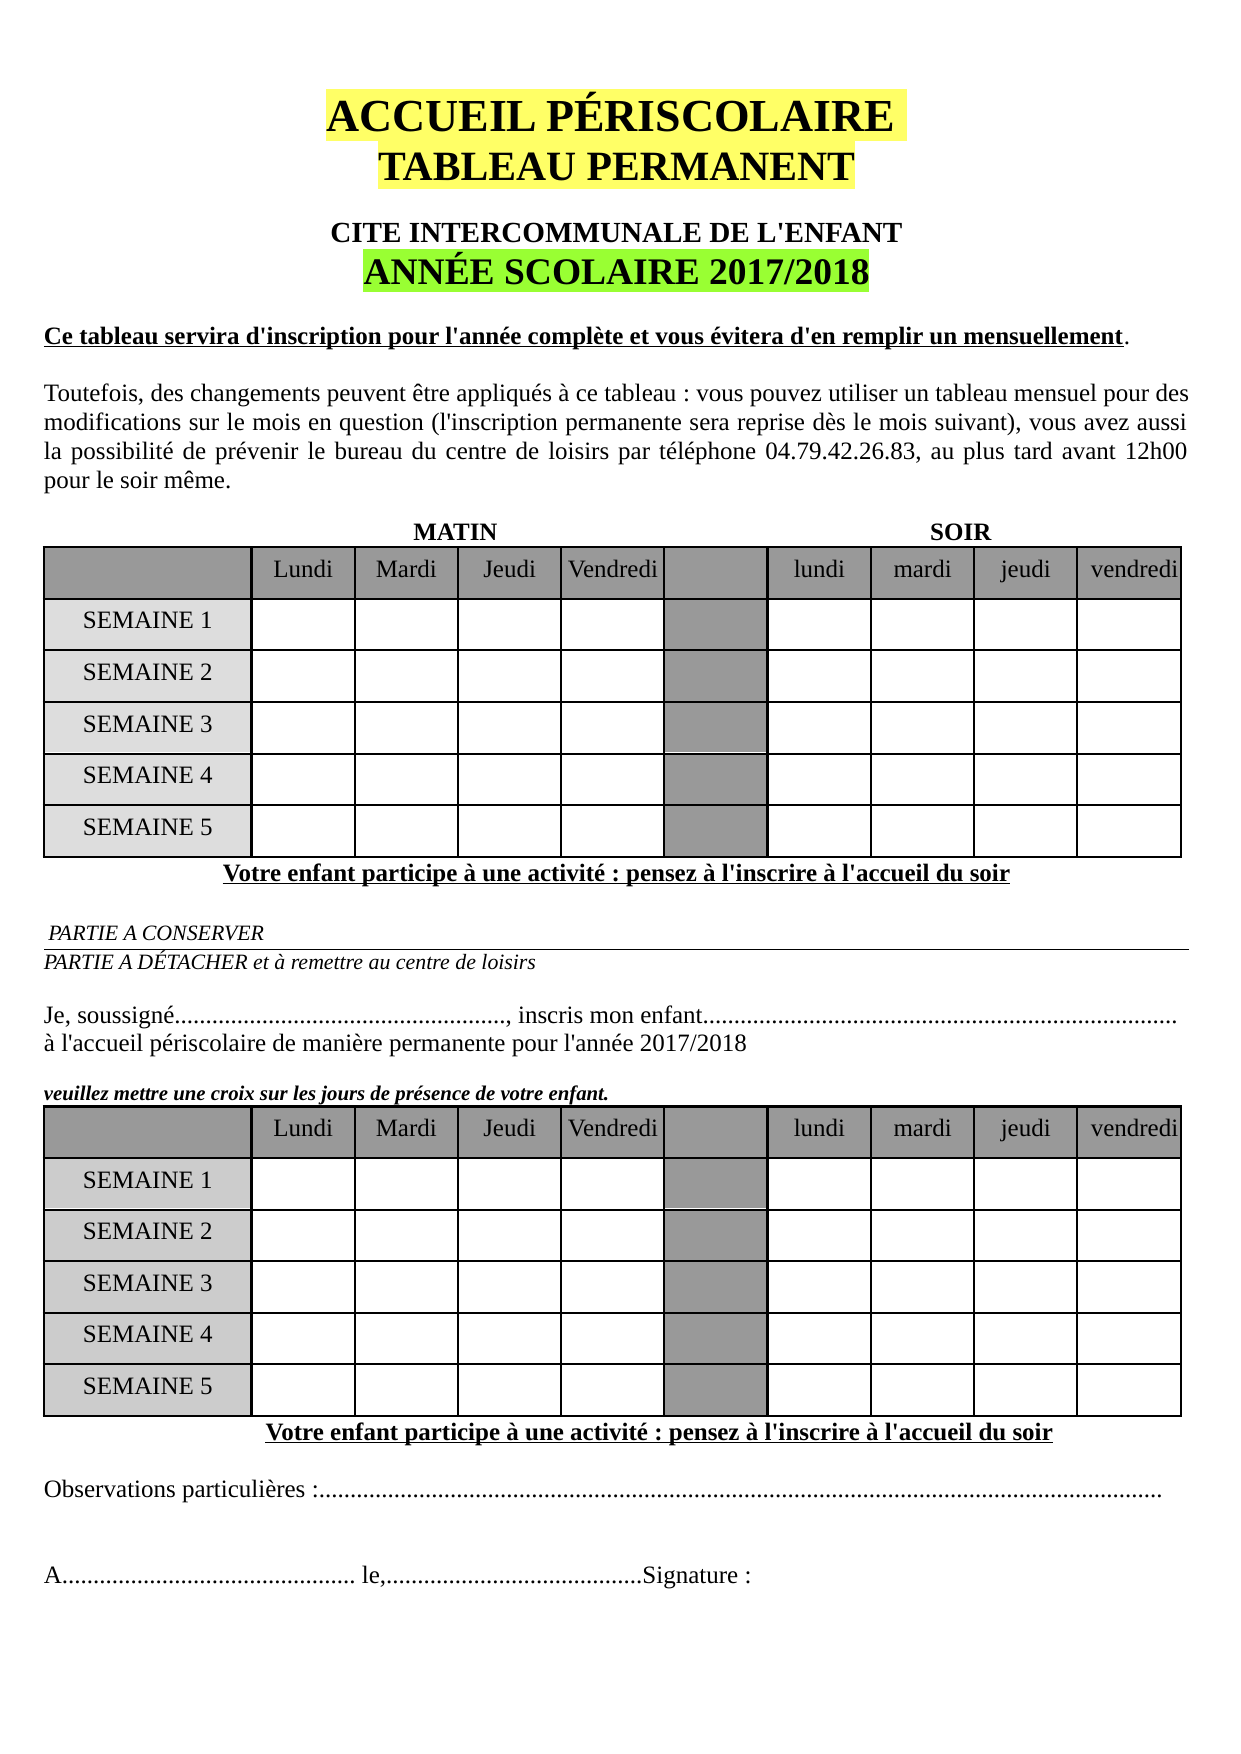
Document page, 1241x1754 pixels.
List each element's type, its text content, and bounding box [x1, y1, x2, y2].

table_cell [253, 1159, 354, 1208]
table_header Mardi [356, 548, 457, 598]
table_cell SEMAINE 1 [45, 1159, 250, 1208]
table_cell [665, 651, 766, 701]
table_cell [459, 1211, 560, 1260]
text PARTIE A CONSERVER [44, 915, 1189, 949]
table_cell [769, 755, 870, 804]
table_cell [975, 1365, 1076, 1415]
table_cell [253, 1211, 354, 1260]
table_header vendredi [1078, 548, 1180, 598]
table_cell [769, 1262, 870, 1312]
table_cell [562, 806, 663, 856]
table_cell [872, 806, 973, 856]
text Votre enfant participe à une activité : pensez à l'inscrire à l'accueil du soir [44, 1417, 1189, 1446]
table_header jeudi [975, 1108, 1076, 1157]
table_cell SEMAINE 5 [45, 1365, 250, 1415]
table_cell [356, 755, 457, 804]
text Toutefois, des changements peuvent être appliqués à ce tableau : vous pouvez utiliser un tableau mensuel pour des modifications sur le mois en question (l'inscription permanente sera reprise dès le mois suivant), vous avez aussi la possibilité de prévenir le bureau du centre de loisirs par téléphone 04.79.42.26.83, au plus tard avant 12h00 pour le soir même. [44, 378, 1189, 493]
text ACCUEIL PÉRISCOLAIRE [44, 88, 1189, 141]
table_cell [459, 1365, 560, 1415]
table_cell [459, 703, 560, 752]
table_cell [562, 703, 663, 752]
text PARTIE A DÉTACHER et à remettre au centre de loisirs [44, 950, 1189, 974]
table_cell [975, 1314, 1076, 1363]
text TABLEAU PERMANENT [44, 141, 1189, 189]
table_cell [356, 1262, 457, 1312]
table_cell [872, 1211, 973, 1260]
table_cell [356, 703, 457, 752]
table_header Lundi [253, 1108, 354, 1157]
table_cell [253, 1262, 354, 1312]
table_cell [459, 806, 560, 856]
table_cell [459, 1314, 560, 1363]
table_cell [872, 703, 973, 752]
table_header Jeudi [459, 548, 560, 598]
text A............................................... le,.........................................Signature : [44, 1561, 1189, 1589]
table_cell [1078, 600, 1180, 649]
table_cell [253, 1365, 354, 1415]
text ANNÉE SCOLAIRE 2017/2018 [44, 249, 1189, 292]
text veuillez mettre une croix sur les jours de présence de votre enfant. [44, 1081, 1189, 1105]
table_cell [872, 651, 973, 701]
table_cell [562, 600, 663, 649]
table_cell [356, 651, 457, 701]
table_header [665, 548, 766, 598]
table_cell [562, 1262, 663, 1312]
table_cell SEMAINE 3 [45, 703, 250, 752]
table_cell [975, 600, 1076, 649]
table_cell [769, 806, 870, 856]
table_cell [665, 1365, 766, 1415]
table_header Vendredi [562, 1108, 663, 1157]
table_cell [872, 1262, 973, 1312]
table_cell [769, 1211, 870, 1260]
table_header [45, 1108, 250, 1157]
table_cell [975, 703, 1076, 752]
table_header vendredi [1078, 1108, 1180, 1157]
table_cell [769, 651, 870, 701]
table_cell SEMAINE 4 [45, 1314, 250, 1363]
table_cell [665, 1159, 766, 1208]
table_cell [975, 1262, 1076, 1312]
table_cell SEMAINE 2 [45, 1211, 250, 1260]
table_cell [562, 1211, 663, 1260]
table_header Vendredi [562, 548, 663, 598]
table_cell [459, 1262, 560, 1312]
text Observations particulières :....................................................................................................................................... [44, 1474, 1189, 1503]
table_cell [1078, 1314, 1180, 1363]
text Votre enfant participe à une activité : pensez à l'inscrire à l'accueil du soir [44, 858, 1189, 886]
table_cell [975, 755, 1076, 804]
table_cell [1078, 1365, 1180, 1415]
table_cell [562, 1365, 663, 1415]
table_cell [975, 651, 1076, 701]
table_cell [459, 1159, 560, 1208]
text Je, soussigné....................................................., inscris mon enfant............................................................................ [44, 1000, 1189, 1028]
table_cell [975, 1159, 1076, 1208]
table_cell SEMAINE 3 [45, 1262, 250, 1312]
table_cell SEMAINE 4 [45, 755, 250, 804]
table_header Jeudi [459, 1108, 560, 1157]
table_cell [356, 1314, 457, 1363]
text CITE INTERCOMMUNALE DE L'ENFANT [44, 216, 1189, 249]
table_cell [769, 1314, 870, 1363]
table_cell [769, 703, 870, 752]
table_header [45, 548, 250, 598]
table_cell SEMAINE 5 [45, 806, 250, 856]
table_cell [253, 600, 354, 649]
table_cell [769, 1159, 870, 1208]
table_cell [872, 1159, 973, 1208]
table_cell [253, 806, 354, 856]
text Ce tableau servira d'inscription pour l'année complète et vous évitera d'en remplir un mensuellement. [44, 321, 1189, 350]
table_cell [356, 806, 457, 856]
table_cell [665, 755, 766, 804]
table_cell [1078, 651, 1180, 701]
table_cell [562, 1159, 663, 1208]
table_header mardi [872, 1108, 973, 1157]
table_cell [1078, 1159, 1180, 1208]
table_cell [562, 755, 663, 804]
table_cell [356, 1211, 457, 1260]
table_cell [665, 600, 766, 649]
table_header Lundi [253, 548, 354, 598]
table_cell [459, 651, 560, 701]
table_cell [1078, 703, 1180, 752]
table_cell [769, 600, 870, 649]
table_cell [975, 806, 1076, 856]
table_cell [356, 600, 457, 649]
table_cell [459, 755, 560, 804]
table_cell [253, 755, 354, 804]
table_header lundi [769, 1108, 870, 1157]
table_cell [665, 1262, 766, 1312]
text à l'accueil périscolaire de manière permanente pour l'année 2017/2018 [44, 1028, 1189, 1057]
table_cell SEMAINE 1 [45, 600, 250, 649]
table_cell [1078, 806, 1180, 856]
table_header [665, 1108, 766, 1157]
table_cell [975, 1211, 1076, 1260]
table_cell [1078, 1262, 1180, 1312]
table_cell [872, 755, 973, 804]
table_cell [356, 1159, 457, 1208]
table_cell [562, 1314, 663, 1363]
table_cell SEMAINE 2 [45, 651, 250, 701]
table_cell [253, 1314, 354, 1363]
table_cell [1078, 1211, 1180, 1260]
table_cell [769, 1365, 870, 1415]
table_header jeudi [975, 548, 1076, 598]
table_cell [1078, 755, 1180, 804]
table_header Mardi [356, 1108, 457, 1157]
table_cell [562, 651, 663, 701]
table_cell [872, 600, 973, 649]
table_cell [665, 1314, 766, 1363]
table_cell [872, 1365, 973, 1415]
table_header lundi [769, 548, 870, 598]
table_cell [356, 1365, 457, 1415]
text MATIN SOIR [44, 517, 1189, 546]
table_cell [253, 703, 354, 752]
table_cell [665, 1211, 766, 1260]
table_cell [665, 703, 766, 752]
table_cell [665, 806, 766, 856]
table_cell [253, 651, 354, 701]
table_cell [872, 1314, 973, 1363]
table_header mardi [872, 548, 973, 598]
table_cell [459, 600, 560, 649]
